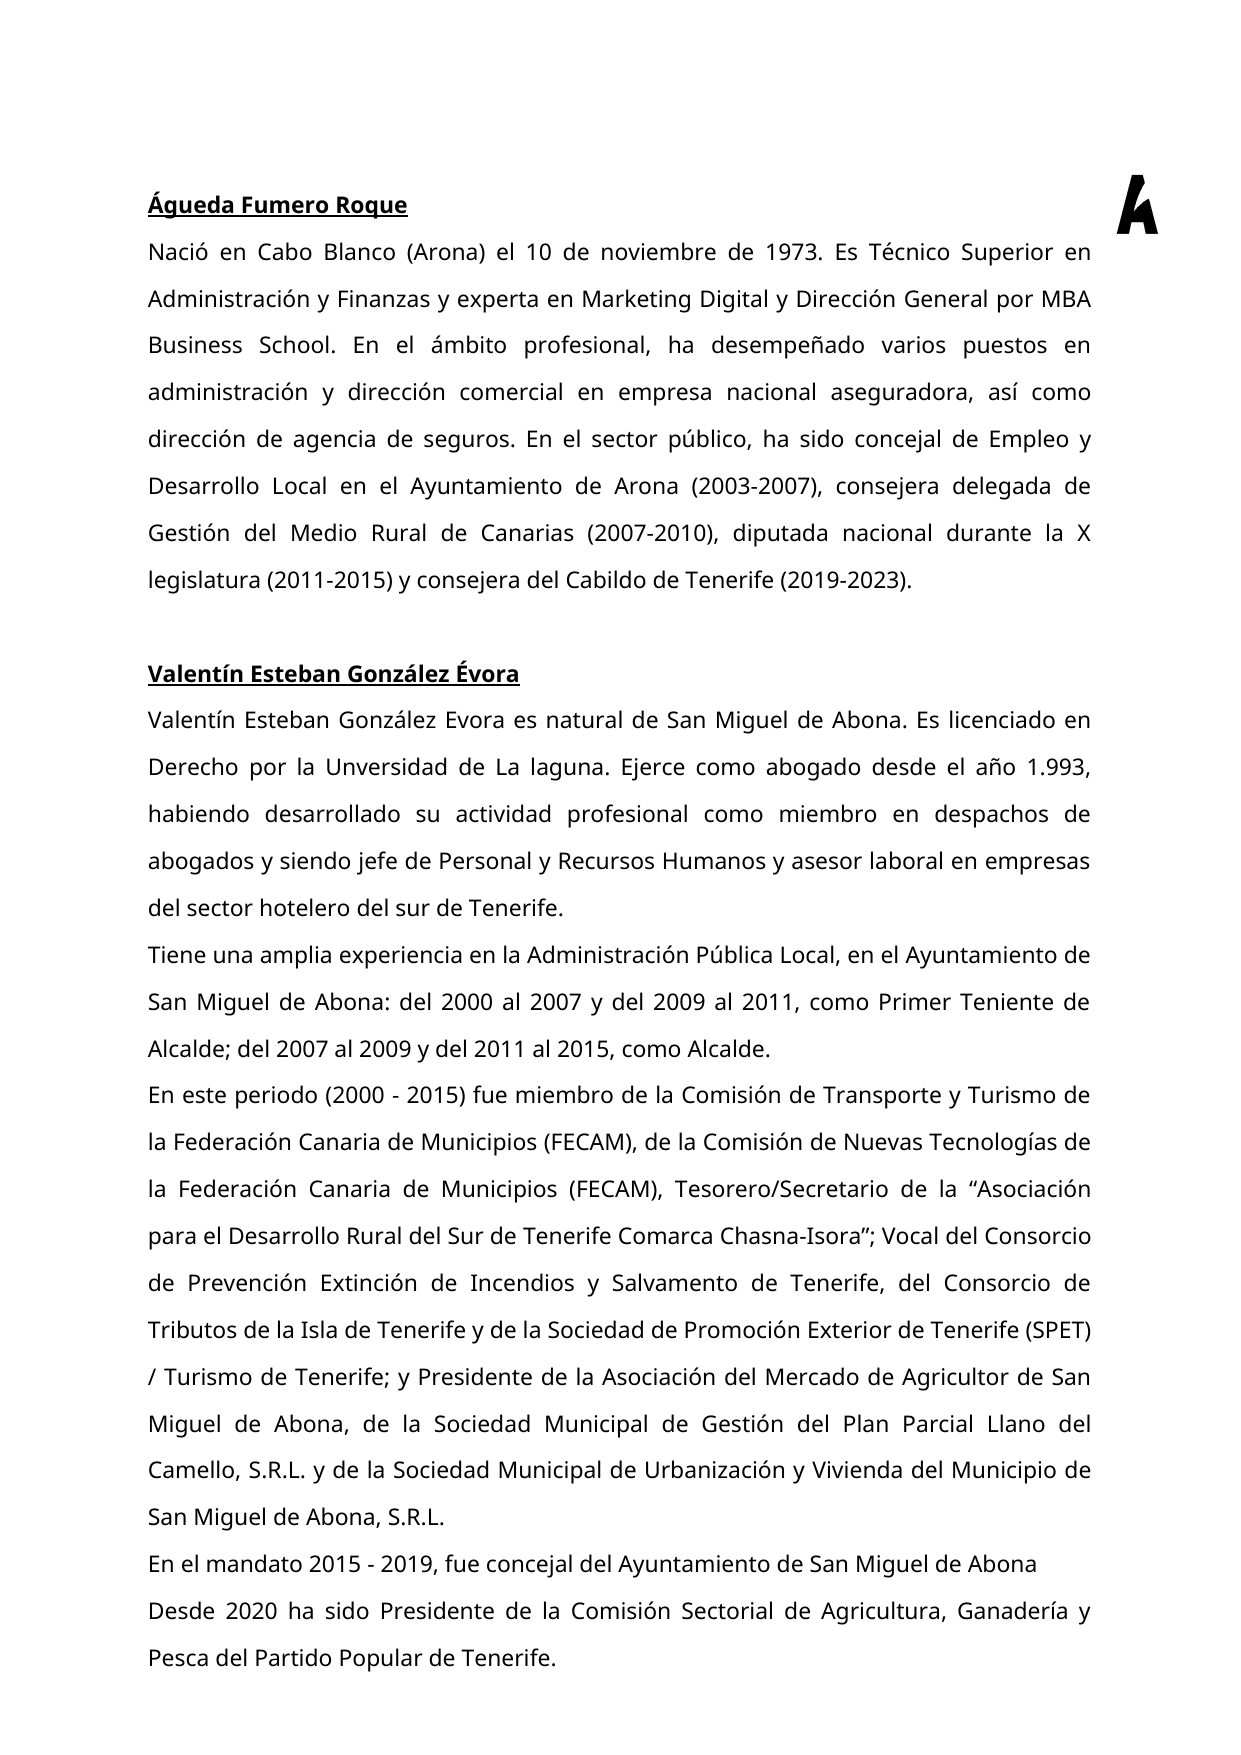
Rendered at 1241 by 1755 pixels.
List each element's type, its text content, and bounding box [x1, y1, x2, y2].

text Valentín Esteban González Évora [148, 658, 1092, 689]
text En el mandato 2015 - 2019, fue concejal del Ayuntamiento de San Miguel de Abona [148, 1548, 1092, 1579]
text Nació en Cabo Blanco (Arona) el 10 de noviembre de 1973. Es Técnico Superior en Administración y Finanzas y experta en Marketing Digital y Dirección General por MBA Business School. En el ámbito profesional, ha desempeñado varios puestos en administración y dirección comercial en empresa nacional aseguradora, así como dirección de agencia de seguros. En el sector público, ha sido concejal de Empleo y Desarrollo Local en el Ayuntamiento de Arona (2003-2007), consejera delegada de Gestión del Medio Rural de Canarias (2007-2010), diputada nacional durante la X legislatura (2011-2015) y consejera del Cabildo de Tenerife (2019-2023). [148, 236, 1092, 595]
text Desde 2020 ha sido Presidente de la Comisión Sectorial de Agricultura, Ganadería y Pesca del Partido Popular de Tenerife. [148, 1595, 1092, 1673]
text En este periodo (2000 - 2015) fue miembro de la Comisión de Transporte y Turismo de la Federación Canaria de Municipios (FECAM), de la Comisión de Nuevas Tecnologías de la Federación Canaria de Municipios (FECAM), Tesorero/Secretario de la “Asociación para el Desarrollo Rural del Sur de Tenerife Comarca Chasna-Isora”; Vocal del Consorcio de Prevención Extinción de Incendios y Salvamento de Tenerife, del Consorcio de Tributos de la Isla de Tenerife y de la Sociedad de Promoción Exterior de Tenerife (SPET) / Turismo de Tenerife; y Presidente de la Asociación del Mercado de Agricultor de San Miguel de Abona, de la Sociedad Municipal de Gestión del Plan Parcial Llano del Camello, S.R.L. y de la Sociedad Municipal de Urbanización y Vivienda del Municipio de San Miguel de Abona, S.R.L. [148, 1079, 1092, 1533]
text Águeda Fumero Roque [148, 189, 1092, 220]
text Tiene una amplia experiencia en la Administración Pública Local, en el Ayuntamiento de San Miguel de Abona: del 2000 al 2007 y del 2009 al 2011, como Primer Teniente de Alcalde; del 2007 al 2009 y del 2011 al 2015, como Alcalde. [148, 939, 1092, 1064]
text Valentín Esteban González Evora es natural de San Miguel de Abona. Es licenciado en Derecho por la Unversidad de La laguna. Ejerce como abogado desde el año 1.993, habiendo desarrollado su actividad profesional como miembro en despachos de abogados y siendo jefe de Personal y Recursos Humanos y asesor laboral en empresas del sector hotelero del sur de Tenerife. [148, 704, 1092, 923]
